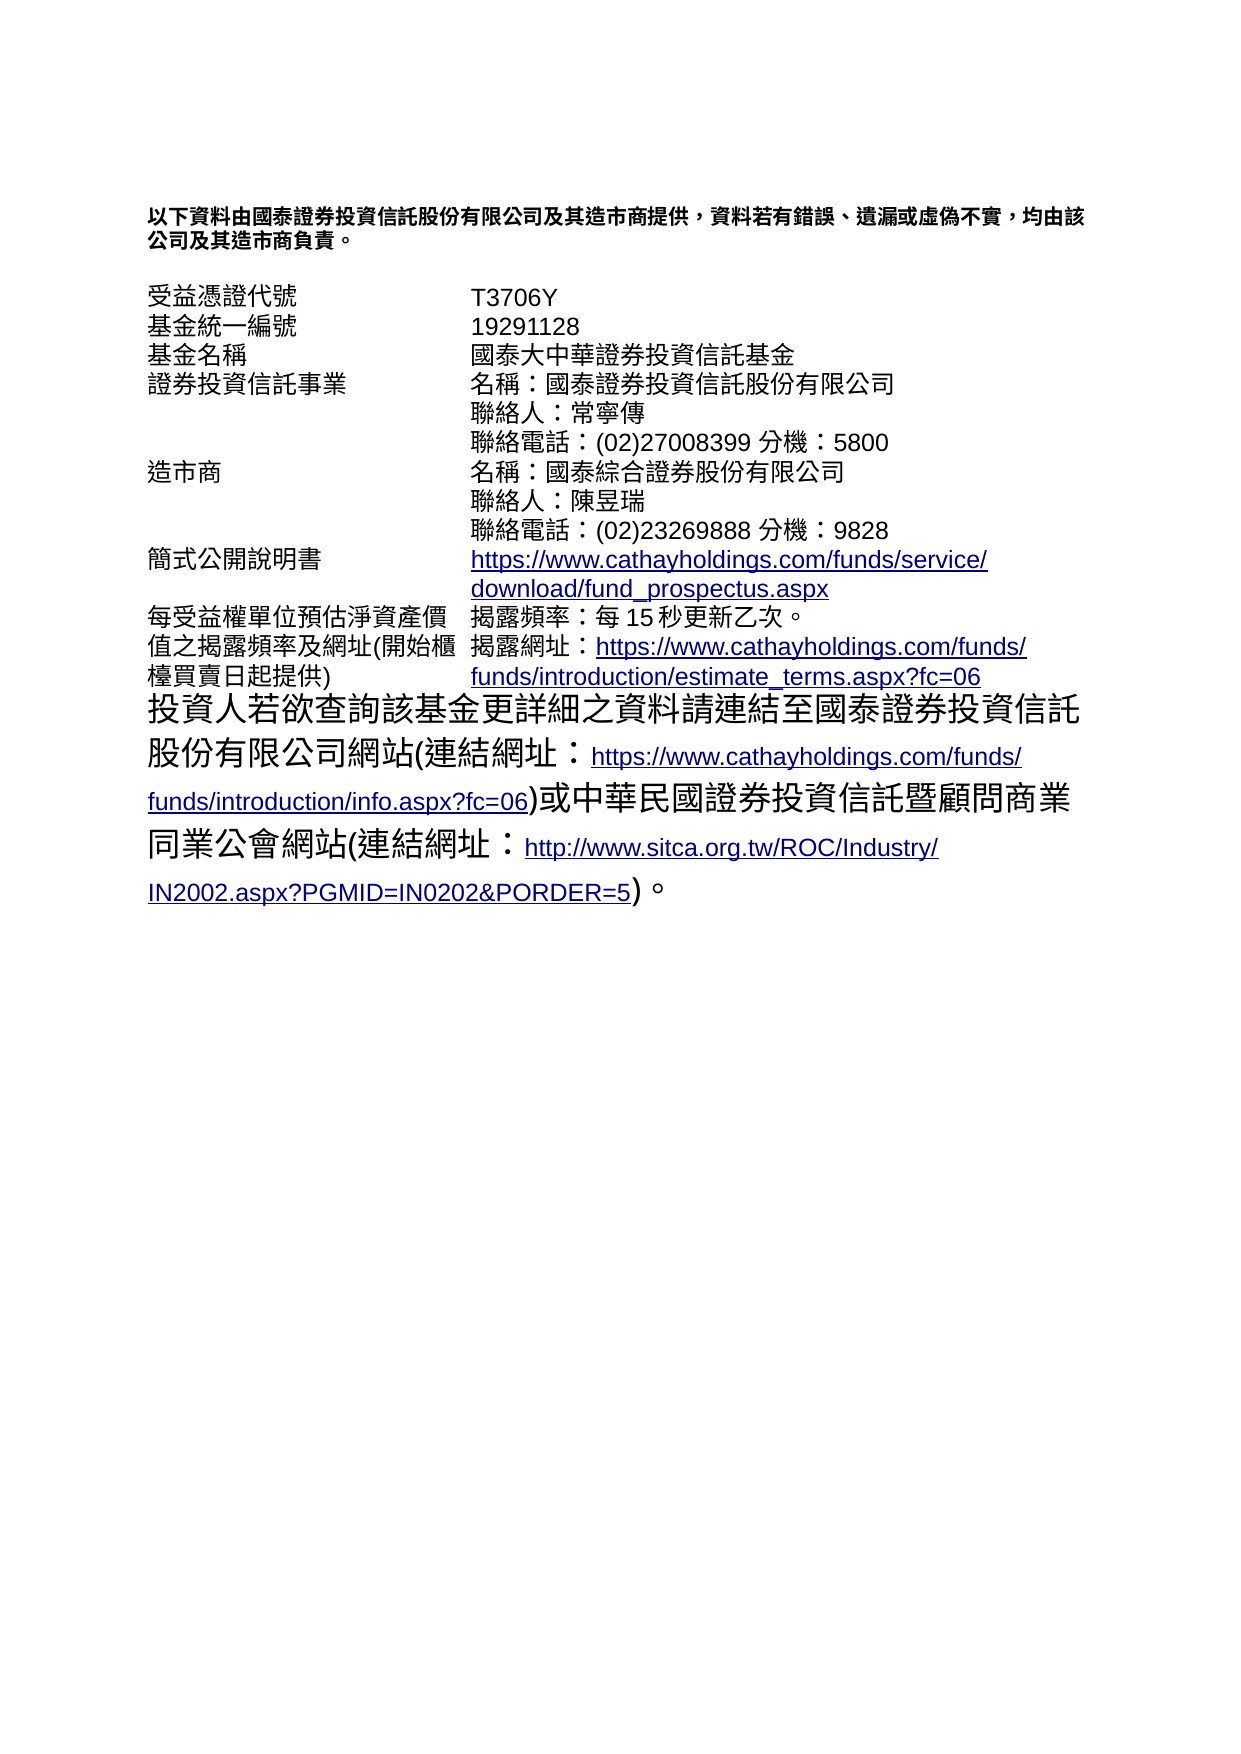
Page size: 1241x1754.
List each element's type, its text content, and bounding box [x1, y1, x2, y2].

table_cell 簡式公開說明書 [148, 545, 471, 603]
table_cell 基金統一編號 [148, 312, 471, 341]
table_cell 19291128 [471, 312, 1092, 341]
table_cell 造市商 [148, 458, 471, 545]
text 以下資料由國泰證券投資信託股份有限公司及其造市商提供，資料若有錯誤、遺漏或虛偽不實，均由該公司及其造市商負責。 [148, 205, 1092, 254]
table_cell 證券投資信託事業 [148, 370, 471, 458]
table_cell 名稱：國泰綜合證券股份有限公司 聯絡人：陳昱瑞 聯絡電話：(02)23269888 分機：9828 [471, 458, 1092, 545]
table_header T3706Y [471, 283, 1092, 312]
table_cell 國泰大中華證券投資信託基金 [471, 341, 1092, 370]
table_cell 每受益權單位預估淨資產價值之揭露頻率及網址(開始櫃檯買賣日起提供) [148, 603, 471, 691]
table_cell 基金名稱 [148, 341, 471, 370]
table_header 受益憑證代號 [148, 283, 471, 312]
table_cell 揭露頻率：每15秒更新乙次。 揭露網址：https://www.cathayholdings.com/funds/funds/introduction/estimate_terms.aspx?fc=06 [471, 603, 1092, 691]
table_cell https://www.cathayholdings.com/funds/service/download/fund_prospectus.aspx [471, 545, 1092, 603]
text 投資人若欲查詢該基金更詳細之資料請連結至國泰證券投資信託股份有限公司網站(連結網址：https://www.cathayholdings.com/funds/funds/introduction/info.aspx?fc=06)或中華民國證券投資信託暨顧問商業同業公會網站(連結網址：http://www.sitca.org.tw/ROC/Industry/IN2002.aspx?PGMID=IN0202&PORDER=5)。 [148, 691, 1092, 911]
table_cell 名稱：國泰證券投資信託股份有限公司 聯絡人：常寧傳 聯絡電話：(02)27008399 分機：5800 [471, 370, 1092, 458]
